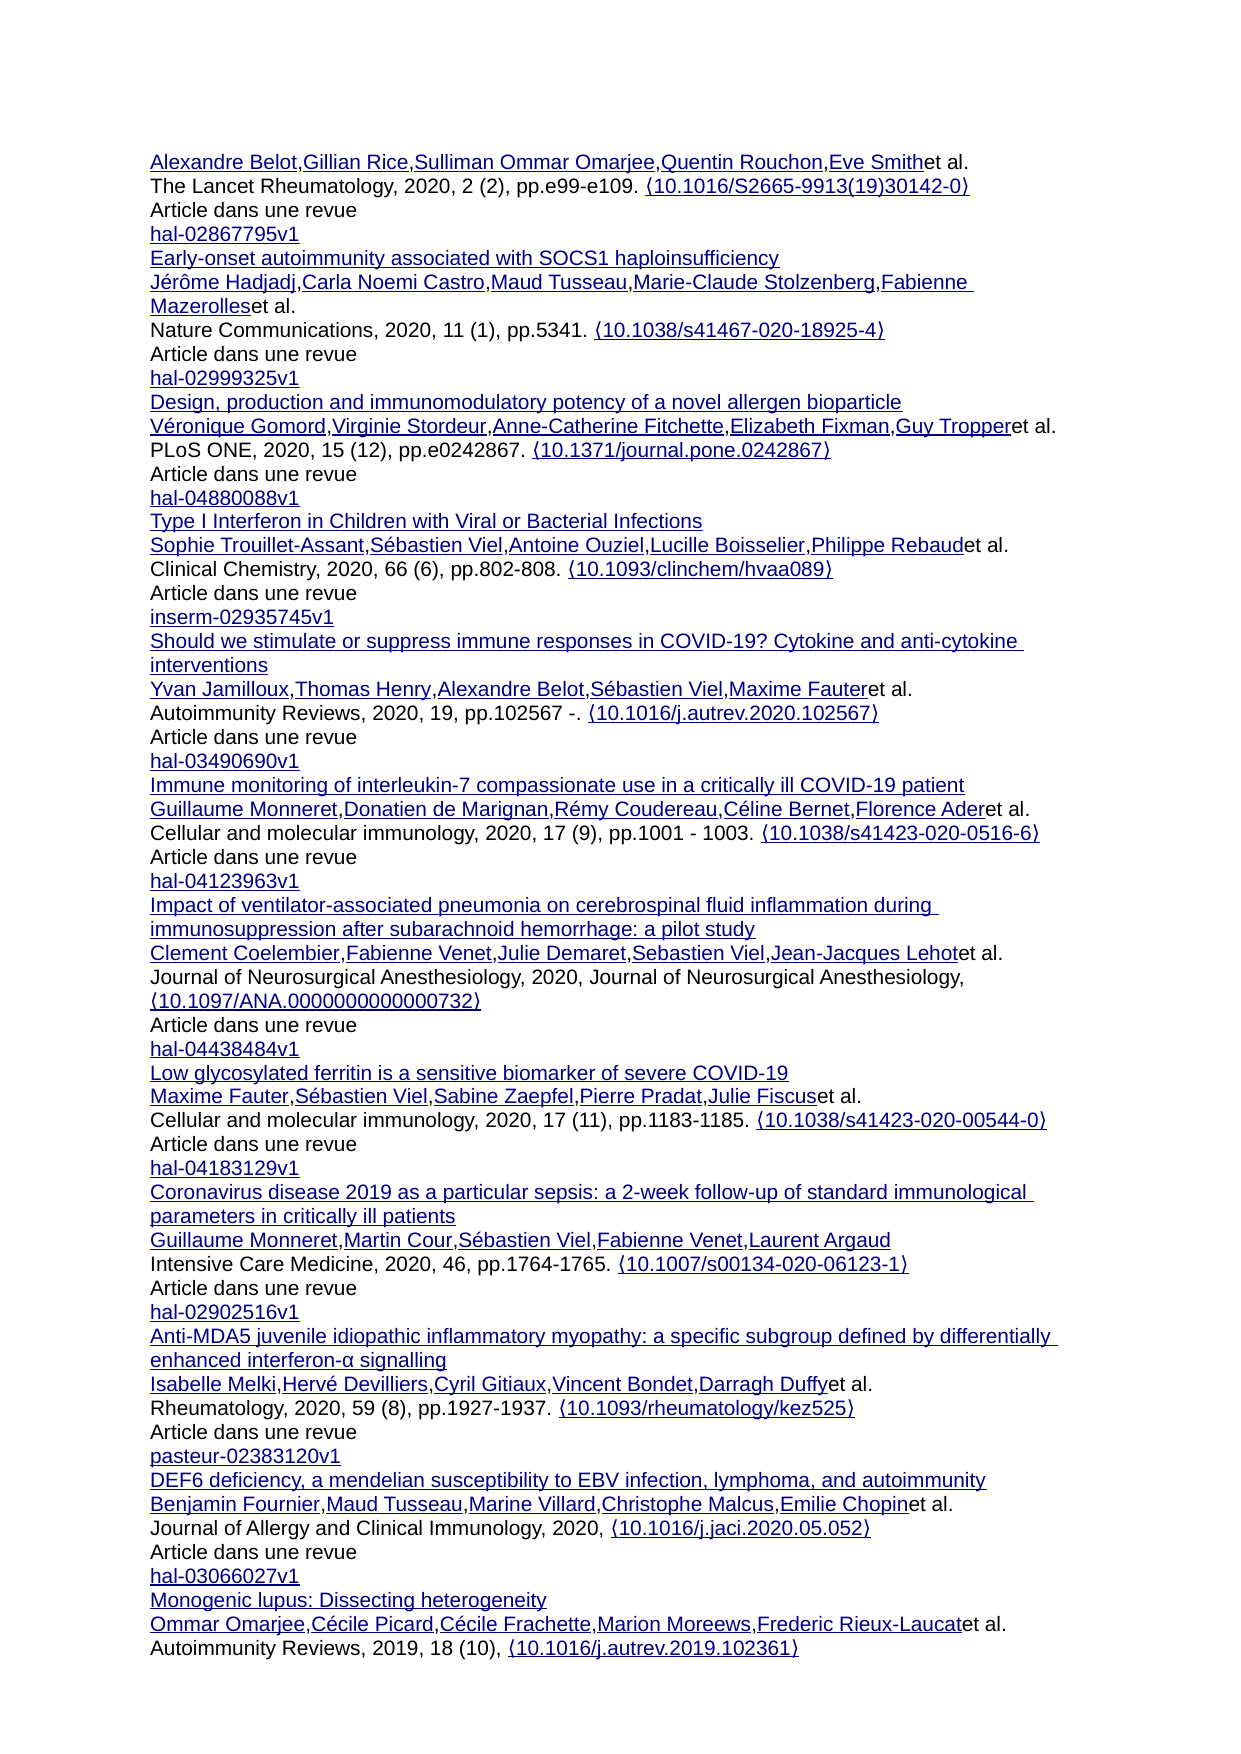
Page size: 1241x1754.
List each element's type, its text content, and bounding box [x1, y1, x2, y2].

table_cell DEF6 deficiency, a mendelian susceptibility to EBV infection, lymphoma, and autoimmunity Benjamin Fournier,Maud Tusseau,Marine Villard,Christophe Malcus,Emilie Chopinet al. Journal of Allergy and Clinical Immunology, 2020, ⟨10.1016/j.jaci.2020.05.052⟩ Article dans une revue hal-03066027v1 [150, 1468, 1090, 1587]
table_cell Early-onset autoimmunity associated with SOCS1 haploinsufficiency Jérôme Hadjadj,Carla Noemi Castro,Maud Tusseau,Marie-Claude Stolzenberg,Fabienne Mazerolleset al. Nature Communications, 2020, 11 (1), pp.5341. ⟨10.1038/s41467-020-18925-4⟩ Article dans une revue hal-02999325v1 [150, 246, 1090, 389]
table_cell Anti-MDA5 juvenile idiopathic inflammatory myopathy: a specific subgroup defined by differentially enhanced interferon-α signalling Isabelle Melki,Hervé Devilliers,Cyril Gitiaux,Vincent Bondet,Darragh Duffyet al. Rheumatology, 2020, 59 (8), pp.1927-1937. ⟨10.1093/rheumatology/kez525⟩ Article dans une revue pasteur-02383120v1 [150, 1324, 1090, 1468]
table_cell Type I Interferon in Children with Viral or Bacterial Infections Sophie Trouillet-Assant,Sébastien Viel,Antoine Ouziel,Lucille Boisselier,Philippe Rebaudet al. Clinical Chemistry, 2020, 66 (6), pp.802-808. ⟨10.1093/clinchem/hvaa089⟩ Article dans une revue inserm-02935745v1 [150, 509, 1090, 629]
table_cell Monogenic lupus: Dissecting heterogeneity Ommar Omarjee,Cécile Picard,Cécile Frachette,Marion Moreews,Frederic Rieux-Laucatet al. Autoimmunity Reviews, 2019, 18 (10), ⟨10.1016/j.autrev.2019.102361⟩ [150, 1588, 1090, 1659]
table_cell Alexandre Belot,Gillian Rice,Sulliman Ommar Omarjee,Quentin Rouchon,Eve Smithet al. The Lancet Rheumatology, 2020, 2 (2), pp.e99-e109. ⟨10.1016/S2665-9913(19)30142-0⟩ Article dans une revue hal-02867795v1 [150, 150, 1090, 246]
table_cell Immune monitoring of interleukin-7 compassionate use in a critically ill COVID-19 patient Guillaume Monneret,Donatien de Marignan,Rémy Coudereau,Céline Bernet,Florence Aderet al. Cellular and molecular immunology, 2020, 17 (9), pp.1001 - 1003. ⟨10.1038/s41423-020-0516-6⟩ Article dans une revue hal-04123963v1 [150, 773, 1090, 893]
table_cell Coronavirus disease 2019 as a particular sepsis: a 2-week follow-up of standard immunological parameters in critically ill patients Guillaume Monneret,Martin Cour,Sébastien Viel,Fabienne Venet,Laurent Argaud Intensive Care Medicine, 2020, 46, pp.1764-1765. ⟨10.1007/s00134-020-06123-1⟩ Article dans une revue hal-02902516v1 [150, 1180, 1090, 1324]
table_cell Should we stimulate or suppress immune responses in COVID-19? Cytokine and anti-cytokine interventions Yvan Jamilloux,Thomas Henry,Alexandre Belot,Sébastien Viel,Maxime Fauteret al. Autoimmunity Reviews, 2020, 19, pp.102567 -. ⟨10.1016/j.autrev.2020.102567⟩ Article dans une revue hal-03490690v1 [150, 629, 1090, 773]
table_cell Impact of ventilator-associated pneumonia on cerebrospinal fluid inflammation during immunosuppression after subarachnoid hemorrhage: a pilot study Clement Coelembier,Fabienne Venet,Julie Demaret,Sebastien Viel,Jean-Jacques Lehotet al. Journal of Neurosurgical Anesthesiology, 2020, Journal of Neurosurgical Anesthesiology, ⟨10.1097/ANA.0000000000000732⟩ Article dans une revue hal-04438484v1 [150, 893, 1090, 1060]
table_cell Low glycosylated ferritin is a sensitive biomarker of severe COVID-19 Maxime Fauter,Sébastien Viel,Sabine Zaepfel,Pierre Pradat,Julie Fiscuset al. Cellular and molecular immunology, 2020, 17 (11), pp.1183-1185. ⟨10.1038/s41423-020-00544-0⟩ Article dans une revue hal-04183129v1 [150, 1060, 1090, 1180]
table_cell Design, production and immunomodulatory potency of a novel allergen bioparticle Véronique Gomord,Virginie Stordeur,Anne-Catherine Fitchette,Elizabeth Fixman,Guy Tropperet al. PLoS ONE, 2020, 15 (12), pp.e0242867. ⟨10.1371/journal.pone.0242867⟩ Article dans une revue hal-04880088v1 [150, 390, 1090, 509]
